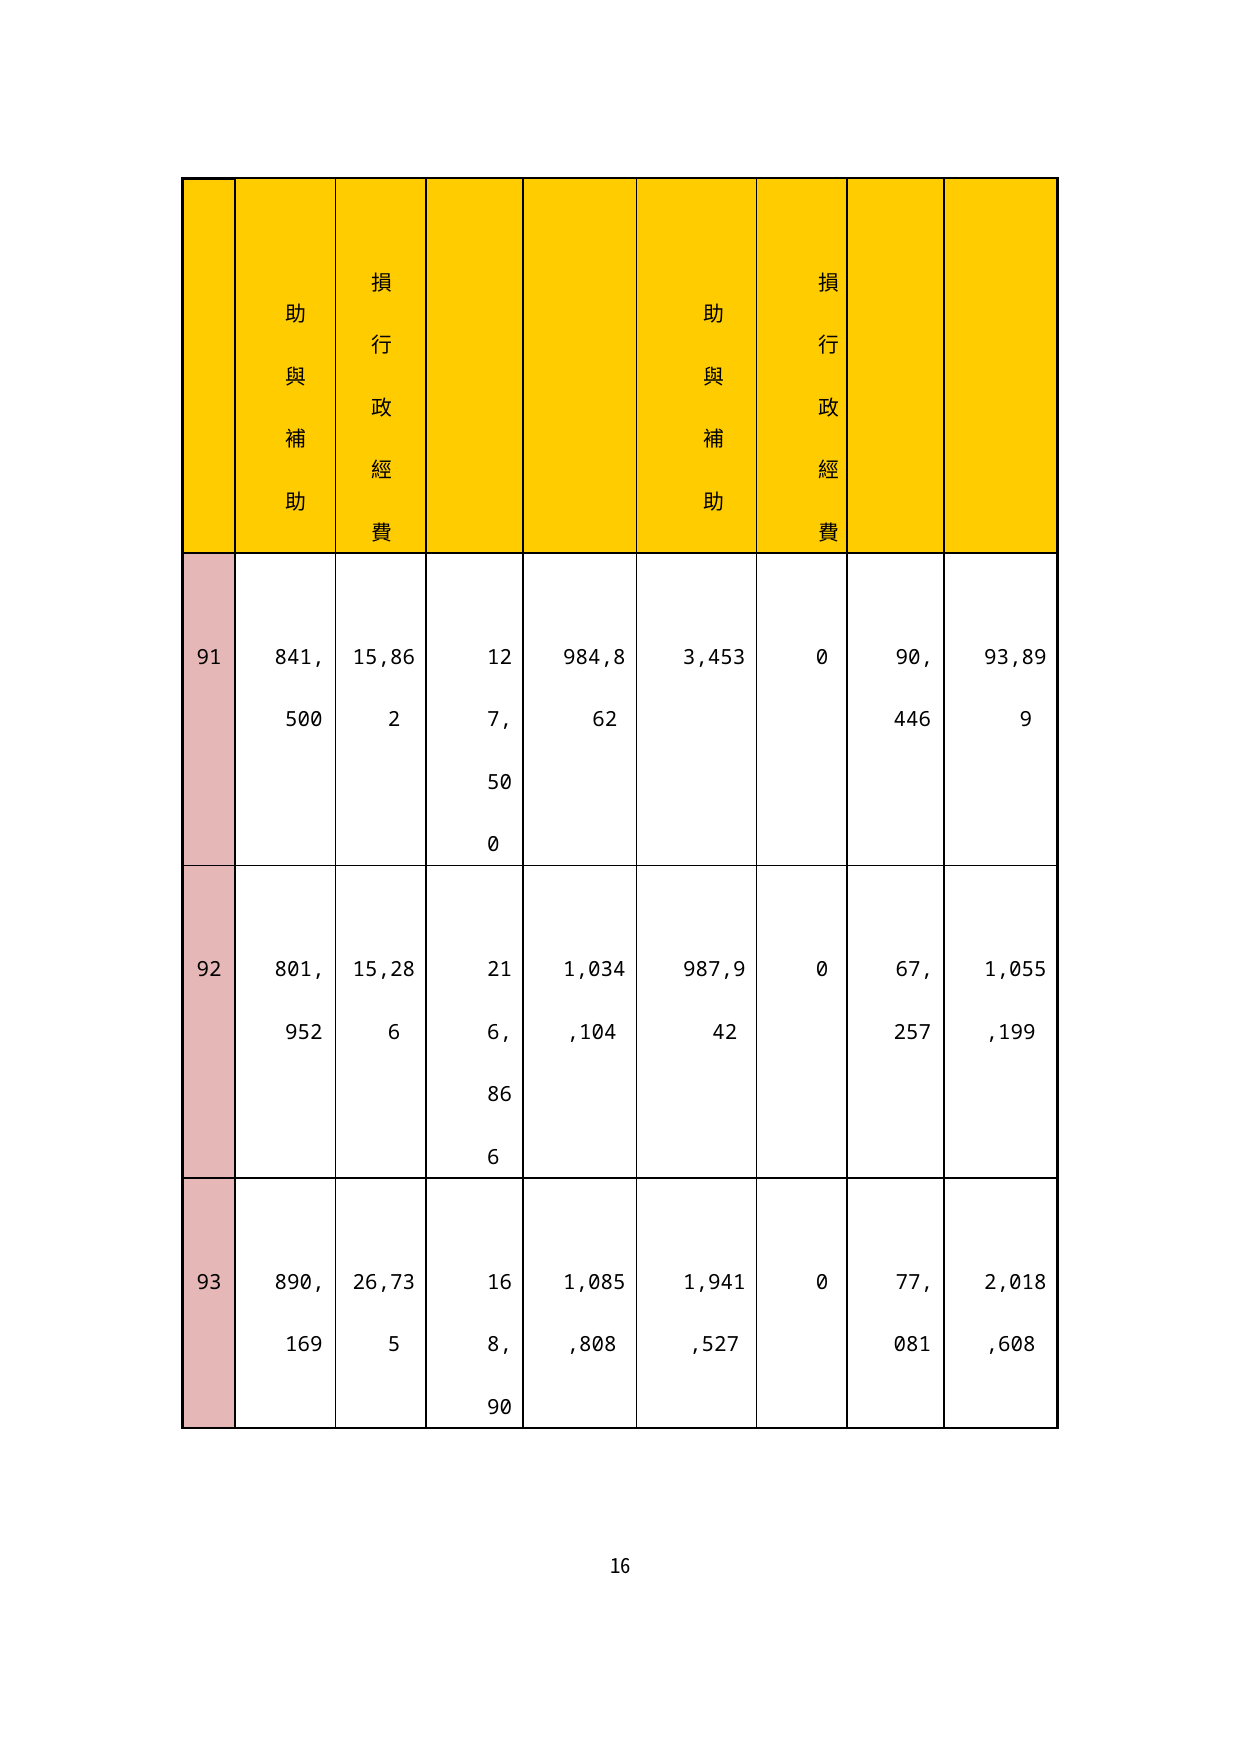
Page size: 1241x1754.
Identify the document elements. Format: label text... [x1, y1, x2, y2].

table_cell 1,941,527 [637, 1179, 756, 1427]
table_cell 168,90 [427, 1179, 522, 1427]
table_cell 841,500 [236, 554, 335, 865]
table_cell 0 [757, 554, 846, 865]
table_cell 1,085,808 [524, 1179, 636, 1427]
table_cell 1,055,199 [945, 866, 1056, 1177]
table_cell [524, 179, 636, 552]
table_cell 26,735 [336, 1179, 425, 1427]
table_cell 127,500 [427, 554, 522, 865]
table_cell 984,862 [524, 554, 636, 865]
table_cell 216,866 [427, 866, 522, 1177]
table_cell 93 [184, 1179, 234, 1427]
table_cell 987,942 [637, 866, 756, 1177]
table_cell 1,034,104 [524, 866, 636, 1177]
table_cell 助與補助 [236, 179, 335, 552]
table_cell 91 [184, 554, 234, 865]
table_cell 損行政經費 [336, 179, 425, 552]
table_cell 890,169 [236, 1179, 335, 1427]
table_cell [848, 179, 943, 552]
table_cell 77,081 [848, 1179, 943, 1427]
table_cell 助與補助 [637, 179, 756, 552]
table_cell 92 [184, 866, 234, 1177]
table_cell 3,453 [637, 554, 756, 865]
table_cell 90,446 [848, 554, 943, 865]
table_cell 2,018,608 [945, 1179, 1056, 1427]
table_cell 93,899 [945, 554, 1056, 865]
table_cell 801,952 [236, 866, 335, 1177]
table_cell 0 [757, 866, 846, 1177]
table_cell 0 [757, 1179, 846, 1427]
table_cell 15,862 [336, 554, 425, 865]
table_cell 15,286 [336, 866, 425, 1177]
table_cell 損行政經費 [757, 179, 846, 552]
table_cell 67,257 [848, 866, 943, 1177]
table_cell [427, 179, 522, 552]
table_header [184, 180, 234, 552]
table_cell [945, 179, 1056, 552]
